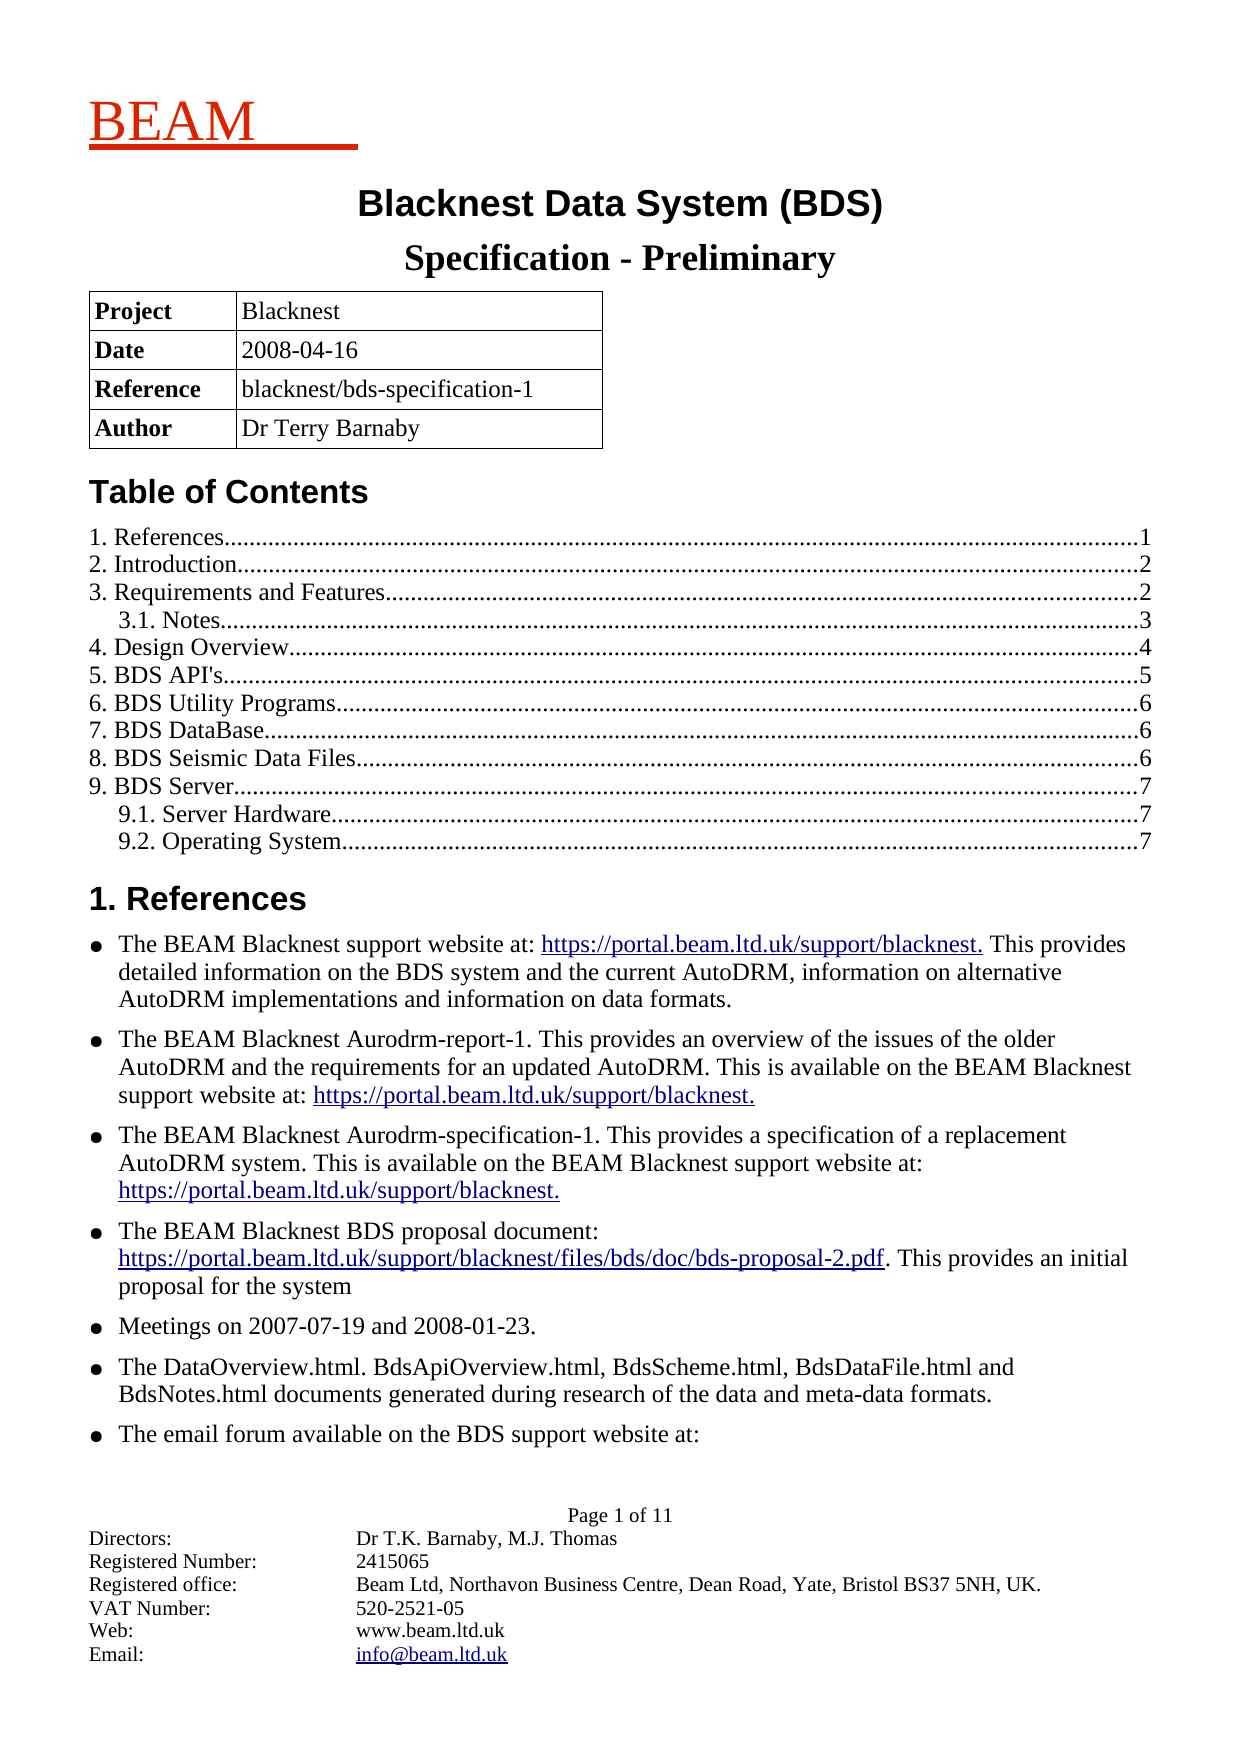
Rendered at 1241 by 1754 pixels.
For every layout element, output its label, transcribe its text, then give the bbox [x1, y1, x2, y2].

text 9. BDS Server 7 [88, 772, 1152, 800]
table_cell Author [90, 410, 236, 448]
table_header Blacknest [237, 292, 602, 330]
text 5. BDS API's 5 [88, 661, 1152, 689]
text 3.1. Notes 3 [118, 606, 1152, 633]
list Meetings on 2007-07-19 and 2008-01-23. [88, 1312, 1152, 1340]
text 4. Design Overview 4 [88, 633, 1152, 661]
subtitle Table of Contents [88, 473, 1152, 510]
table_cell 2008-04-16 [237, 331, 602, 369]
text 6. BDS Utility Programs 6 [88, 689, 1152, 717]
text Specification - Preliminary [88, 237, 1152, 278]
subtitle References [88, 880, 1152, 917]
text 9.2. Operating System 7 [118, 827, 1152, 855]
list The BEAM Blacknest BDS proposal document: https://portal.beam.ltd.uk/support/blacknest/files/bds/doc/bds-proposal-2.pdf. This provides an initial proposal for the system [88, 1217, 1152, 1300]
text 7. BDS DataBase 6 [88, 717, 1152, 744]
table_cell Reference [90, 370, 236, 409]
list The email forum available on the BDS support website at: [88, 1421, 1152, 1448]
table_cell blacknest/bds-specification-1 [237, 370, 602, 409]
table_header Project [90, 292, 236, 330]
table_cell Date [90, 331, 236, 369]
list The BEAM Blacknest support website at: https://portal.beam.ltd.uk/support/blacknest. This provides detailed information on the BDS system and the current AutoDRM, information on alternative AutoDRM implementations and information on data formats. [88, 930, 1152, 1013]
text 2. Introduction 2 [88, 550, 1152, 578]
text 3. Requirements and Features 2 [88, 578, 1152, 606]
text 8. BDS Seismic Data Files 6 [88, 744, 1152, 772]
list The BEAM Blacknest Aurodrm-report-1. This provides an overview of the issues of the older AutoDRM and the requirements for an updated AutoDRM. This is available on the BEAM Blacknest support website at: https://portal.beam.ltd.uk/support/blacknest. [88, 1026, 1152, 1109]
table_cell Dr Terry Barnaby [237, 410, 602, 448]
text 9.1. Server Hardware 7 [118, 800, 1152, 827]
list The DataOverview.html. BdsApiOverview.html, BdsScheme.html, BdsDataFile.html and BdsNotes.html documents generated during research of the data and meta-data formats. [88, 1353, 1152, 1408]
text 1. References 1 [88, 523, 1152, 550]
subtitle Blacknest Data System (BDS) [88, 182, 1152, 224]
list The BEAM Blacknest Aurodrm-specification-1. This provides a specification of a replacement AutoDRM system. This is available on the BEAM Blacknest support website at: https://portal.beam.ltd.uk/support/blacknest. [88, 1121, 1152, 1204]
